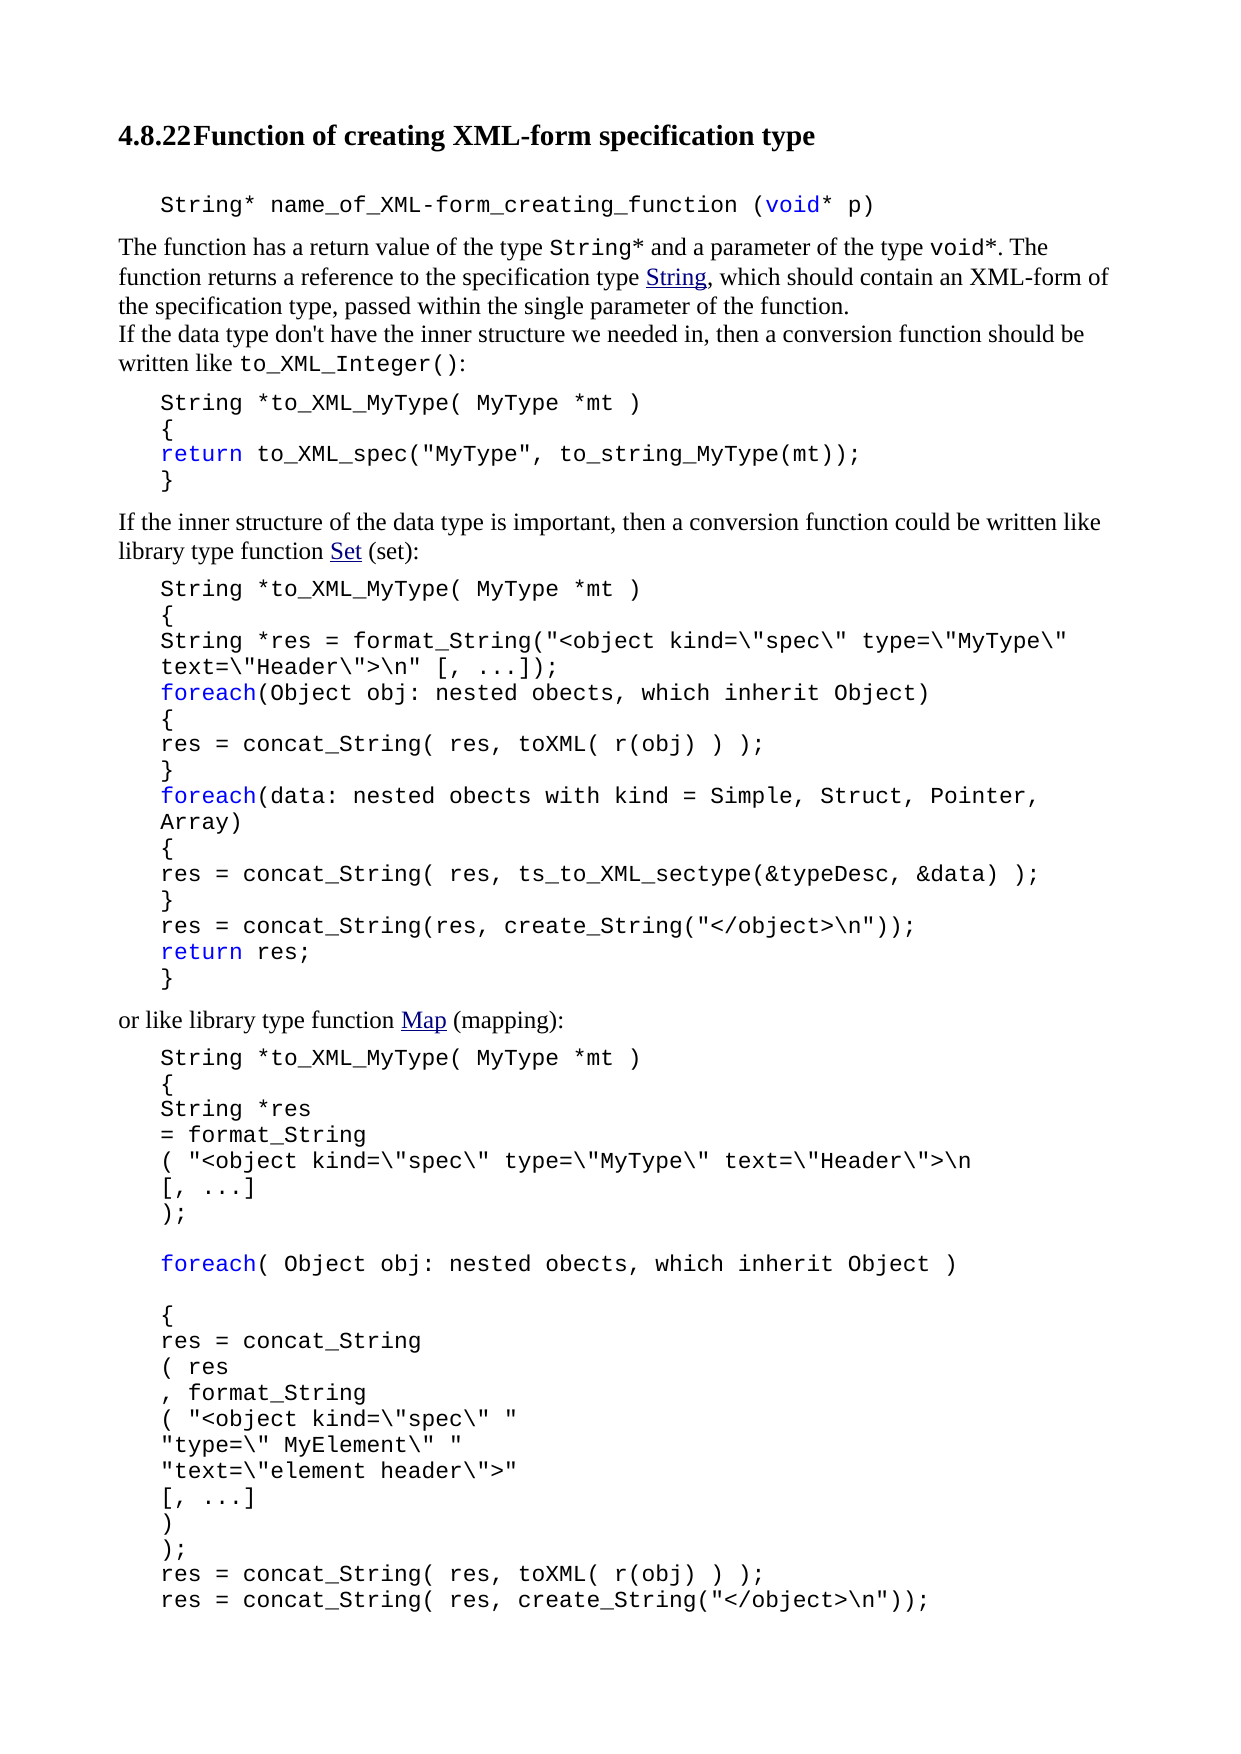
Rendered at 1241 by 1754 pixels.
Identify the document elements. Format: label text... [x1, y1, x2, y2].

text If the inner structure of the data type is important, then a conversion function could be written like library type function Set (set): [118, 507, 1122, 565]
text If the data type don't have the inner structure we needed in, then a conversion function should be written like to_XML_Integer(): [118, 319, 1122, 378]
text String *to_XML_MyType( MyType *mt ) { String *res = format_String ( "<object kind=\"spec\" type=\"MyType\" text=\"Header\">\n [, ...] ); [160, 1046, 1122, 1227]
text or like library type function Map (mapping): [118, 1005, 1122, 1033]
text The function has a return value of the type String* and a parameter of the type void*. The function returns a reference to the specification type String, which should contain an XML-form of the specification type, passed within the single parameter of the function. [118, 232, 1122, 319]
text { res = concat_String ( res , format_String ( "<object kind=\"spec\" " "type=\" MyElement\" " "text=\"element header\">" [, ...] ) ); res = concat_String( res, toXML( r(obj) ) ); res = concat_String( res, create_String("</object>\n")); [160, 1303, 1122, 1615]
subtitle Function of creating XML-form specification type [118, 118, 1122, 152]
text String *to_XML_MyType( MyType *mt ) { String *res = format_String("<object kind=\"spec\" type=\"MyType\" text=\"Header\">\n" [, ...]); foreach(Object obj: nested obects, which inherit Object) { res = concat_String( res, toXML( r(obj) ) ); } foreach(data: nested obects with kind = Simple, Struct, Pointer, Array) { res = concat_String( res, ts_to_XML_sectype(&typeDesc, &data) ); } res = concat_String(res, create_String("</object>\n")); return res; } [160, 577, 1122, 992]
text String *to_XML_MyType( MyType *mt ) { return to_XML_spec("MyType", to_string_MyType(mt)); } [160, 391, 1122, 495]
text foreach( Object obj: nested obects, which inherit Object ) [160, 1252, 1122, 1278]
text String* name_of_XML-form_creating_function (void* p) [160, 193, 1122, 219]
